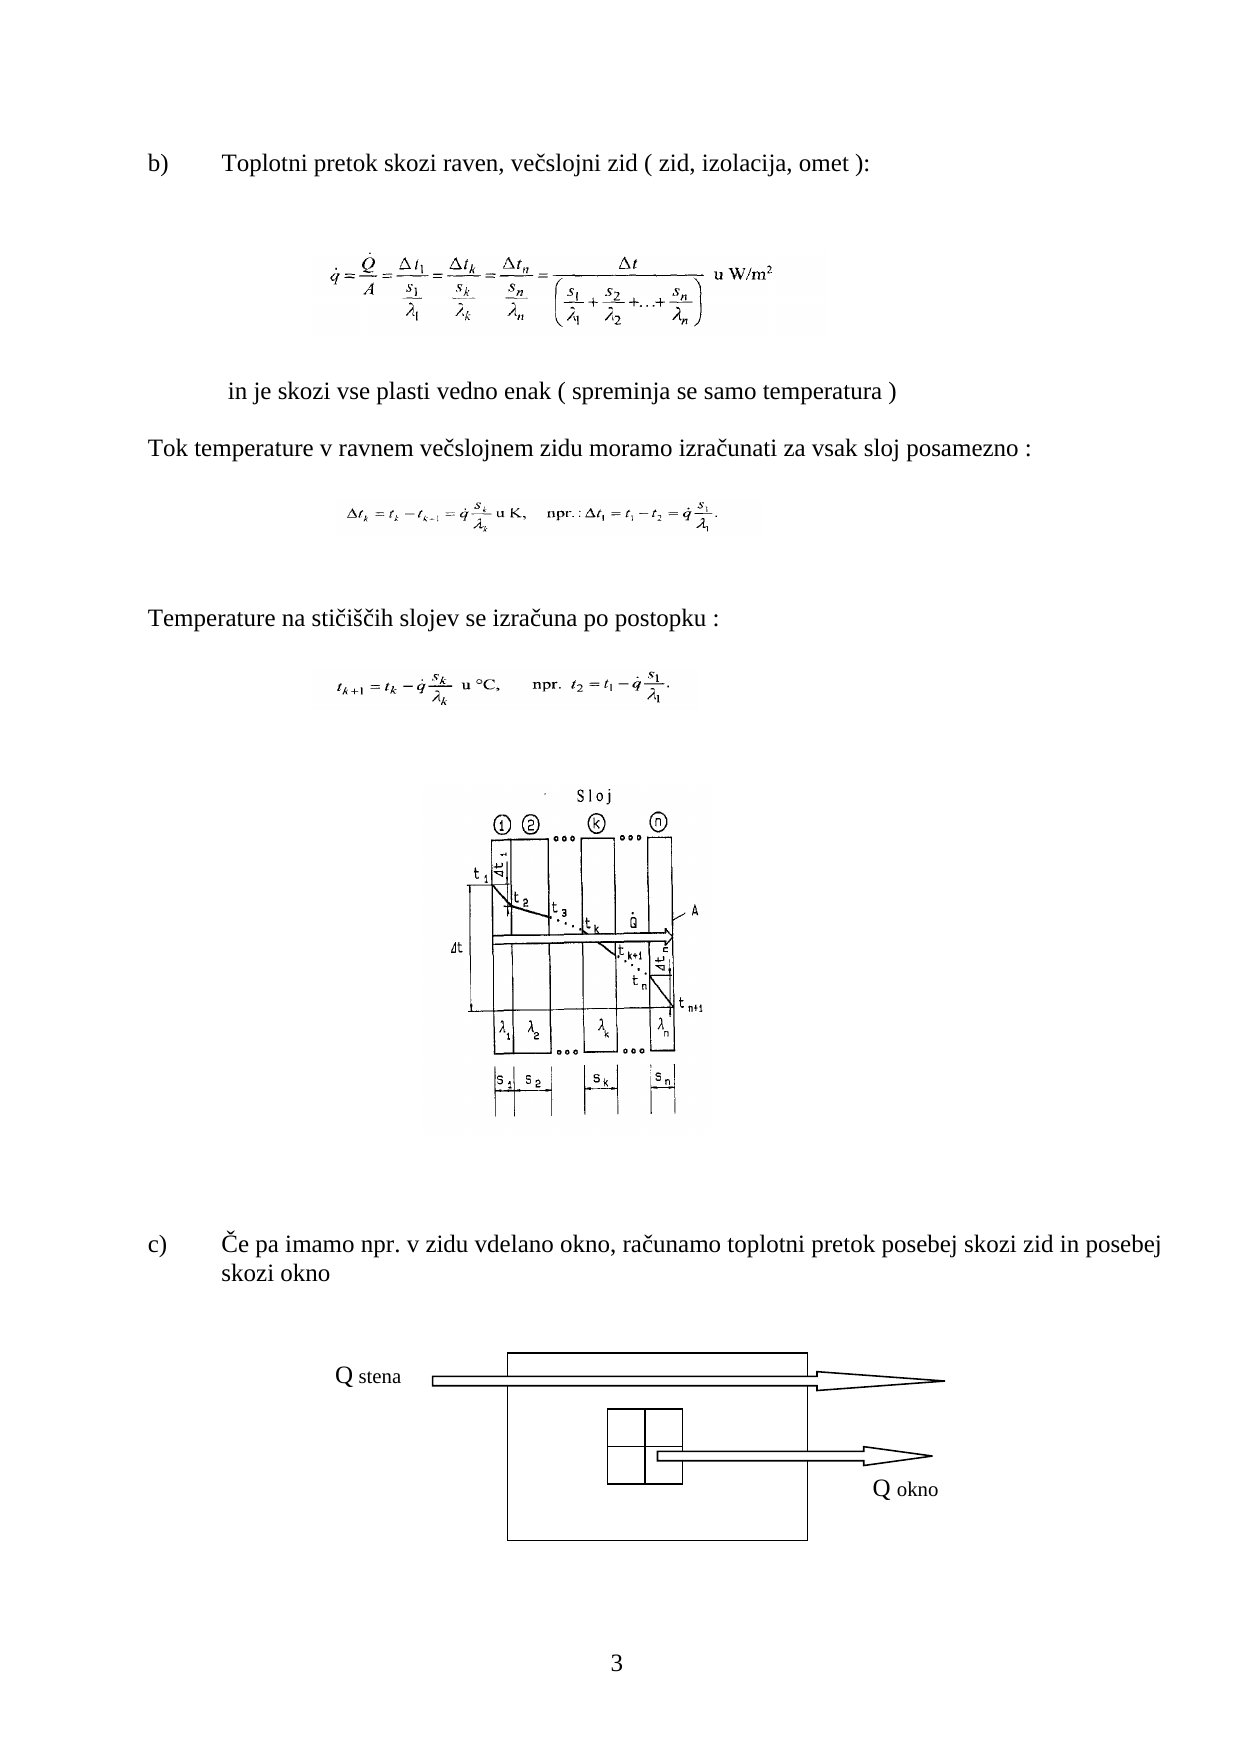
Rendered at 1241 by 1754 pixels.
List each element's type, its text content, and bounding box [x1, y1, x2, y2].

text b) Toplotni pretok skozi raven, večslojni zid ( zid, izolacija, omet ): [148, 148, 1211, 176]
text Temperature na stičiščih slojev se izračuna po postopku : [148, 603, 1211, 632]
picture [420, 785, 711, 1134]
text c) Če pa imamo npr. v zidu vdelano okno, računamo toplotni pretok posebej skozi zid in posebej skozi okno [148, 1229, 1211, 1287]
picture [336, 499, 762, 537]
text in je skozi vse plasti vedno enak ( spreminja se samo temperatura ) [221, 376, 1211, 404]
picture [311, 243, 825, 338]
picture [311, 669, 698, 710]
text Tok temperature v ravnem večslojnem zidu moramo izračunati za vsak sloj posamezno : [148, 433, 1211, 462]
